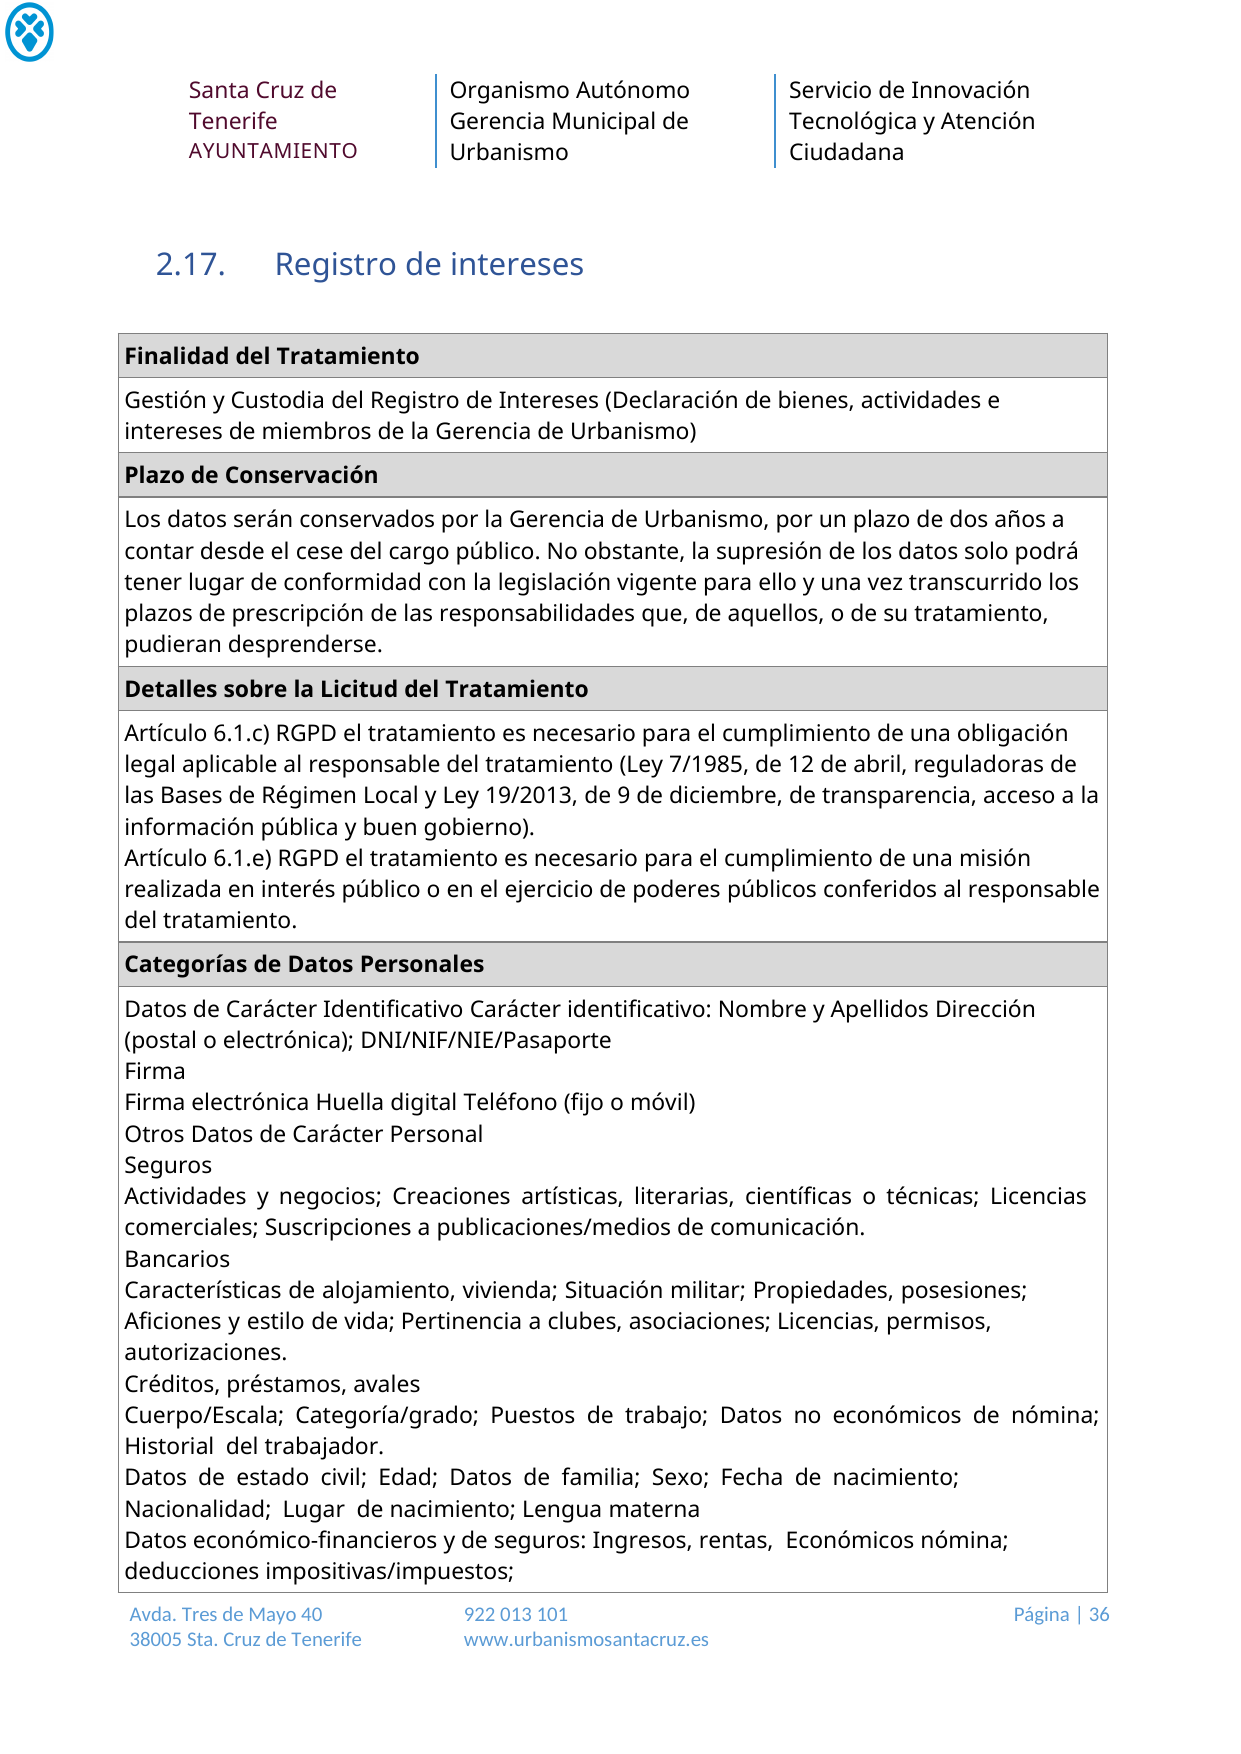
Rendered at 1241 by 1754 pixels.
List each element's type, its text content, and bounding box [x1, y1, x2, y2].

table_cell Detalles sobre la Licitud del Tratamiento [119, 667, 1107, 710]
table_cell Artículo 6.1.c) RGPD el tratamiento es necesario para el cumplimiento de una obligación legal aplicable al responsable del tratamiento (Ley 7/1985, de 12 de abril, reguladoras de las Bases de Régimen Local y Ley 19/2013, de 9 de diciembre, de transparencia, acceso a la información pública y buen gobierno). Artículo 6.1.e) RGPD el tratamiento es necesario para el cumplimiento de una misión realizada en interés público o en el ejercicio de poderes públicos conferidos al responsable del tratamiento. [119, 711, 1107, 941]
list Registro de intereses [156, 242, 1122, 285]
table_cell Categorías de Datos Personales [119, 943, 1107, 986]
table_cell Datos de Carácter Identificativo Carácter identificativo: Nombre y Apellidos Dirección (postal o electrónica); DNI/NIF/NIE/Pasaporte Firma Firma electrónica Huella digital Teléfono (fijo o móvil) Otros Datos de Carácter Personal Seguros Actividades y negocios; Creaciones artísticas, literarias, científicas o técnicas; Licencias comerciales; Suscripciones a publicaciones/medios de comunicación. Bancarios Características de alojamiento, vivienda; Situación militar; Propiedades, posesiones; Aficiones y estilo de vida; Pertinencia a clubes, asociaciones; Licencias, permisos, autorizaciones. Créditos, préstamos, avales Cuerpo/Escala; Categoría/grado; Puestos de trabajo; Datos no económicos de nómina; Historial del trabajador. Datos de estado civil; Edad; Datos de familia; Sexo; Fecha de nacimiento; Nacionalidad; Lugar de nacimiento; Lengua materna Datos económico-financieros y de seguros: Ingresos, rentas, Económicos nómina; deducciones impositivas/impuestos; [119, 987, 1107, 1592]
table_cell Plazo de Conservación [119, 453, 1107, 496]
table_cell Gestión y Custodia del Registro de Intereses (Declaración de bienes, actividades e intereses de miembros de la Gerencia de Urbanismo) [119, 378, 1107, 452]
table_cell Los datos serán conservados por la Gerencia de Urbanismo, por un plazo de dos años a contar desde el cese del cargo público. No obstante, la supresión de los datos solo podrá tener lugar de conformidad con la legislación vigente para ello y una vez transcurrido los plazos de prescripción de las responsabilidades que, de aquellos, o de su tratamiento, pudieran desprenderse. [119, 498, 1107, 666]
table_header Finalidad del Tratamiento [119, 334, 1107, 377]
